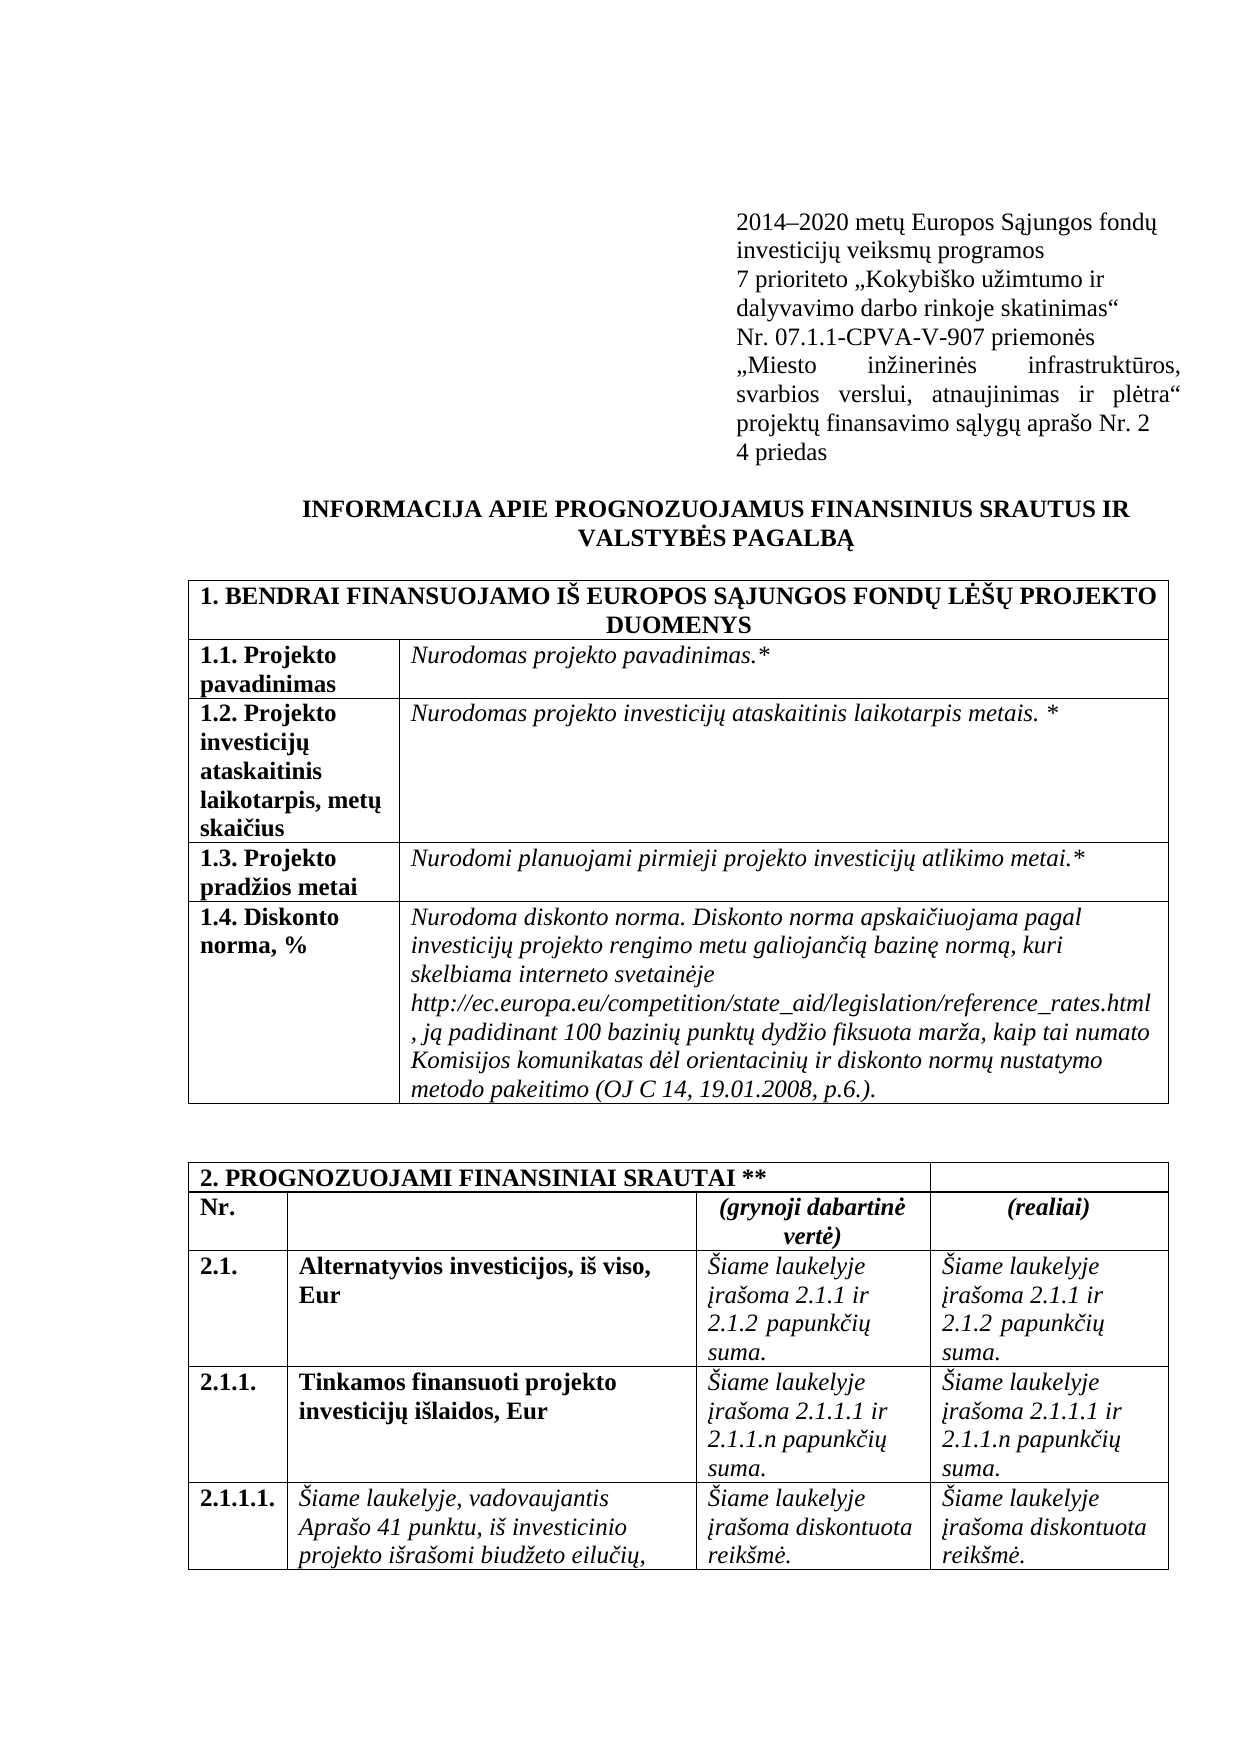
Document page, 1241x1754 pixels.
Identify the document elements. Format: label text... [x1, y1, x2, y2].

table_cell 2.1.1.1. [189, 1483, 287, 1569]
table_cell Šiame laukelyje įrašoma diskontuota reikšmė. [697, 1483, 930, 1569]
table_header INFORMACIJA APIE PROGNOZUOJAMUS FINANSINIUS SRAUTUS IR VALSTYBĖS PAGALBĄ [177, 465, 1181, 1570]
text 2014–2020 metų Europos Sąjungos fondų [736, 207, 1181, 235]
table_cell Alternatyvios investicijos, iš viso, Eur [288, 1251, 696, 1366]
table_cell Šiame laukelyje įrašoma 2.1.1.1 ir 2.1.1.n papunkčių suma. [931, 1367, 1168, 1482]
table_cell (realiai) [931, 1193, 1168, 1250]
table_cell 2.1.1. [189, 1367, 287, 1482]
table_cell Tinkamos finansuoti projekto investicijų išlaidos, Eur [288, 1367, 696, 1482]
table_cell Šiame laukelyje įrašoma diskontuota reikšmė. [931, 1483, 1168, 1569]
table_cell Nr. [189, 1193, 287, 1250]
table_cell 1.2. Projekto investicijų ataskaitinis laikotarpis, metų skaičius [189, 699, 399, 842]
text „Miesto inžinerinės infrastruktūros, svarbios verslui, atnaujinimas ir plėtra“ projektų finansavimo sąlygų aprašo Nr. 2 [736, 350, 1181, 437]
text investicijų veiksmų programos [736, 235, 1181, 264]
table_cell [288, 1193, 696, 1250]
table_cell 2.1. [189, 1251, 287, 1366]
table_cell Šiame laukelyje įrašoma 2.1.1 ir 2.1.2 papunkčių suma. [931, 1251, 1168, 1366]
text 4 priedas [736, 437, 1181, 465]
table_header 1. BENDRAI FINANSUOJAMO IŠ EUROPOS SĄJUNGOS FONDŲ LĖŠŲ PROJEKTO DUOMENYS [189, 581, 1168, 639]
table_cell Nurodomas projekto investicijų ataskaitinis laikotarpis metais. * [400, 699, 1168, 842]
table_header [931, 1163, 1168, 1191]
table_header 2. PROGNOZUOJAMI FINANSINIAI SRAUTAI ** [189, 1163, 930, 1191]
text Nr. 07.1.1-CPVA-V-907 priemonės [736, 322, 1181, 350]
text dalyvavimo darbo rinkoje skatinimas“ [736, 293, 1181, 322]
table_cell Šiame laukelyje, vadovaujantis Aprašo 41 punktu, iš investicinio projekto išrašomi biudžeto eilučių, [288, 1483, 696, 1569]
table_cell Nurodoma diskonto norma. Diskonto norma apskaičiuojama pagal investicijų projekto rengimo metu galiojančią bazinę normą, kuri skelbiama interneto svetainėje http://ec.europa.eu/competition/state_aid/legislation/reference_rates.html, ją padidinant 100 bazinių punktų dydžio fiksuota marža, kaip tai numato Komisijos komunikatas dėl orientacinių ir diskonto normų nustatymo metodo pakeitimo (OJ C 14, 19.01.2008, p.6.). [400, 902, 1168, 1103]
table_cell Nurodomi planuojami pirmieji projekto investicijų atlikimo metai.* [400, 843, 1168, 901]
table_cell Nurodomas projekto pavadinimas.* [400, 640, 1168, 697]
table_cell 1.1. Projekto pavadinimas [189, 640, 399, 697]
table_cell 1.3. Projekto pradžios metai [189, 843, 399, 901]
table_cell 1.4. Diskonto norma, % [189, 902, 399, 1103]
table_cell Šiame laukelyje įrašoma 2.1.1.1 ir 2.1.1.n papunkčių suma. [697, 1367, 930, 1482]
table_cell Šiame laukelyje įrašoma 2.1.1 ir 2.1.2 papunkčių suma. [697, 1251, 930, 1366]
table_cell (grynoji dabartinė vertė) [697, 1193, 930, 1250]
text 7 prioriteto „Kokybiško užimtumo ir [736, 264, 1181, 293]
